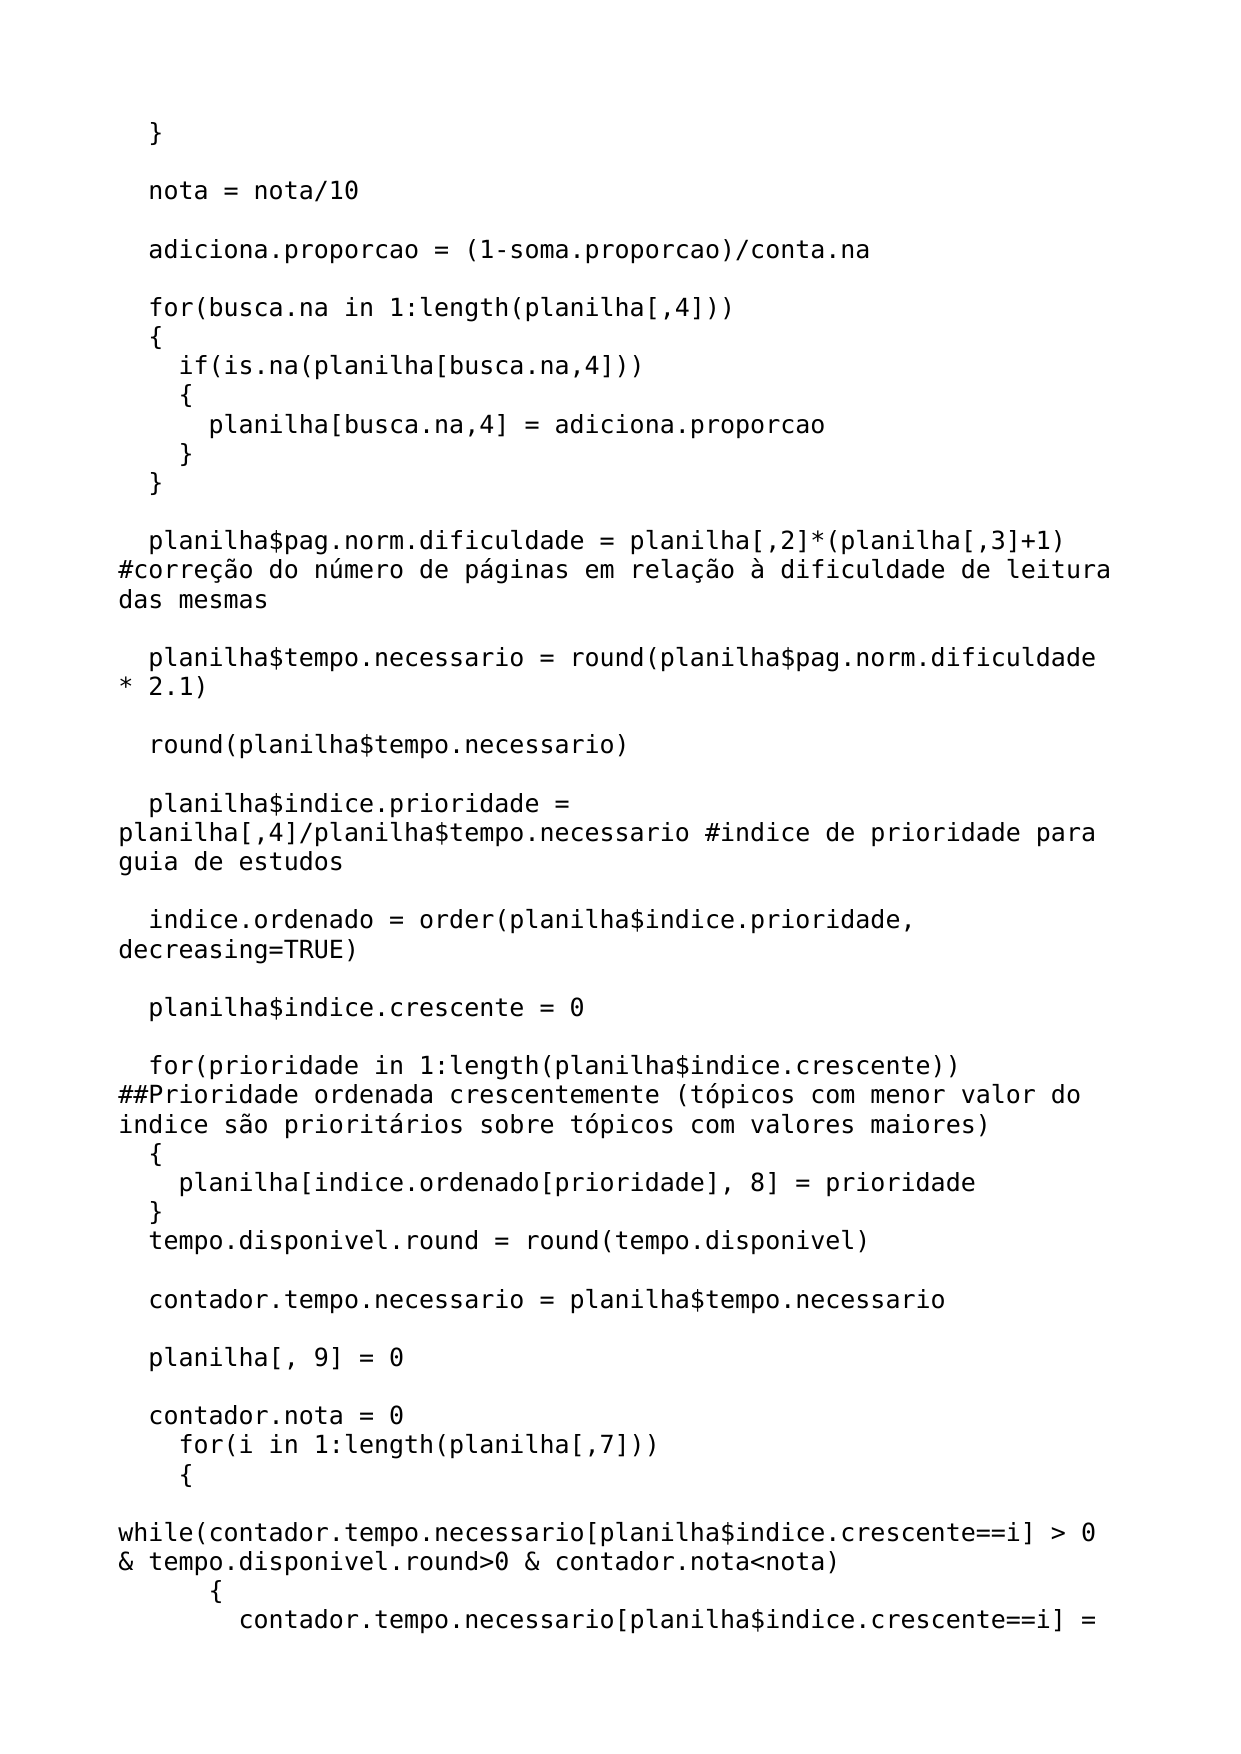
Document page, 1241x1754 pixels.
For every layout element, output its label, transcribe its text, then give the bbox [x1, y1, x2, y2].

text } nota = nota/10 adiciona.proporcao = (1-soma.proporcao)/conta.na for(busca.na in 1:length(planilha[,4])) { if(is.na(planilha[busca.na,4])) { planilha[busca.na,4] = adiciona.proporcao } } planilha$pag.norm.dificuldade = planilha[,2]*(planilha[,3]+1) #correção do número de páginas em relação à dificuldade de leitura das mesmas planilha$tempo.necessario = round(planilha$pag.norm.dificuldade * 2.1) round(planilha$tempo.necessario) planilha$indice.prioridade = planilha[,4]/planilha$tempo.necessario #indice de prioridade para guia de estudos indice.ordenado = order(planilha$indice.prioridade, decreasing=TRUE) planilha$indice.crescente = 0 for(prioridade in 1:length(planilha$indice.crescente)) ##Prioridade ordenada crescentemente (tópicos com menor valor do indice são prioritários sobre tópicos com valores maiores) { planilha[indice.ordenado[prioridade], 8] = prioridade } tempo.disponivel.round = round(tempo.disponivel) contador.tempo.necessario = planilha$tempo.necessario planilha[, 9] = 0 contador.nota = 0 for(i in 1:length(planilha[,7])) { while(contador.tempo.necessario[planilha$indice.crescente==i] > 0 & tempo.disponivel.round>0 & contador.nota<nota) { contador.tempo.necessario[planilha$indice.crescente==i] = [118, 118, 1122, 1635]
